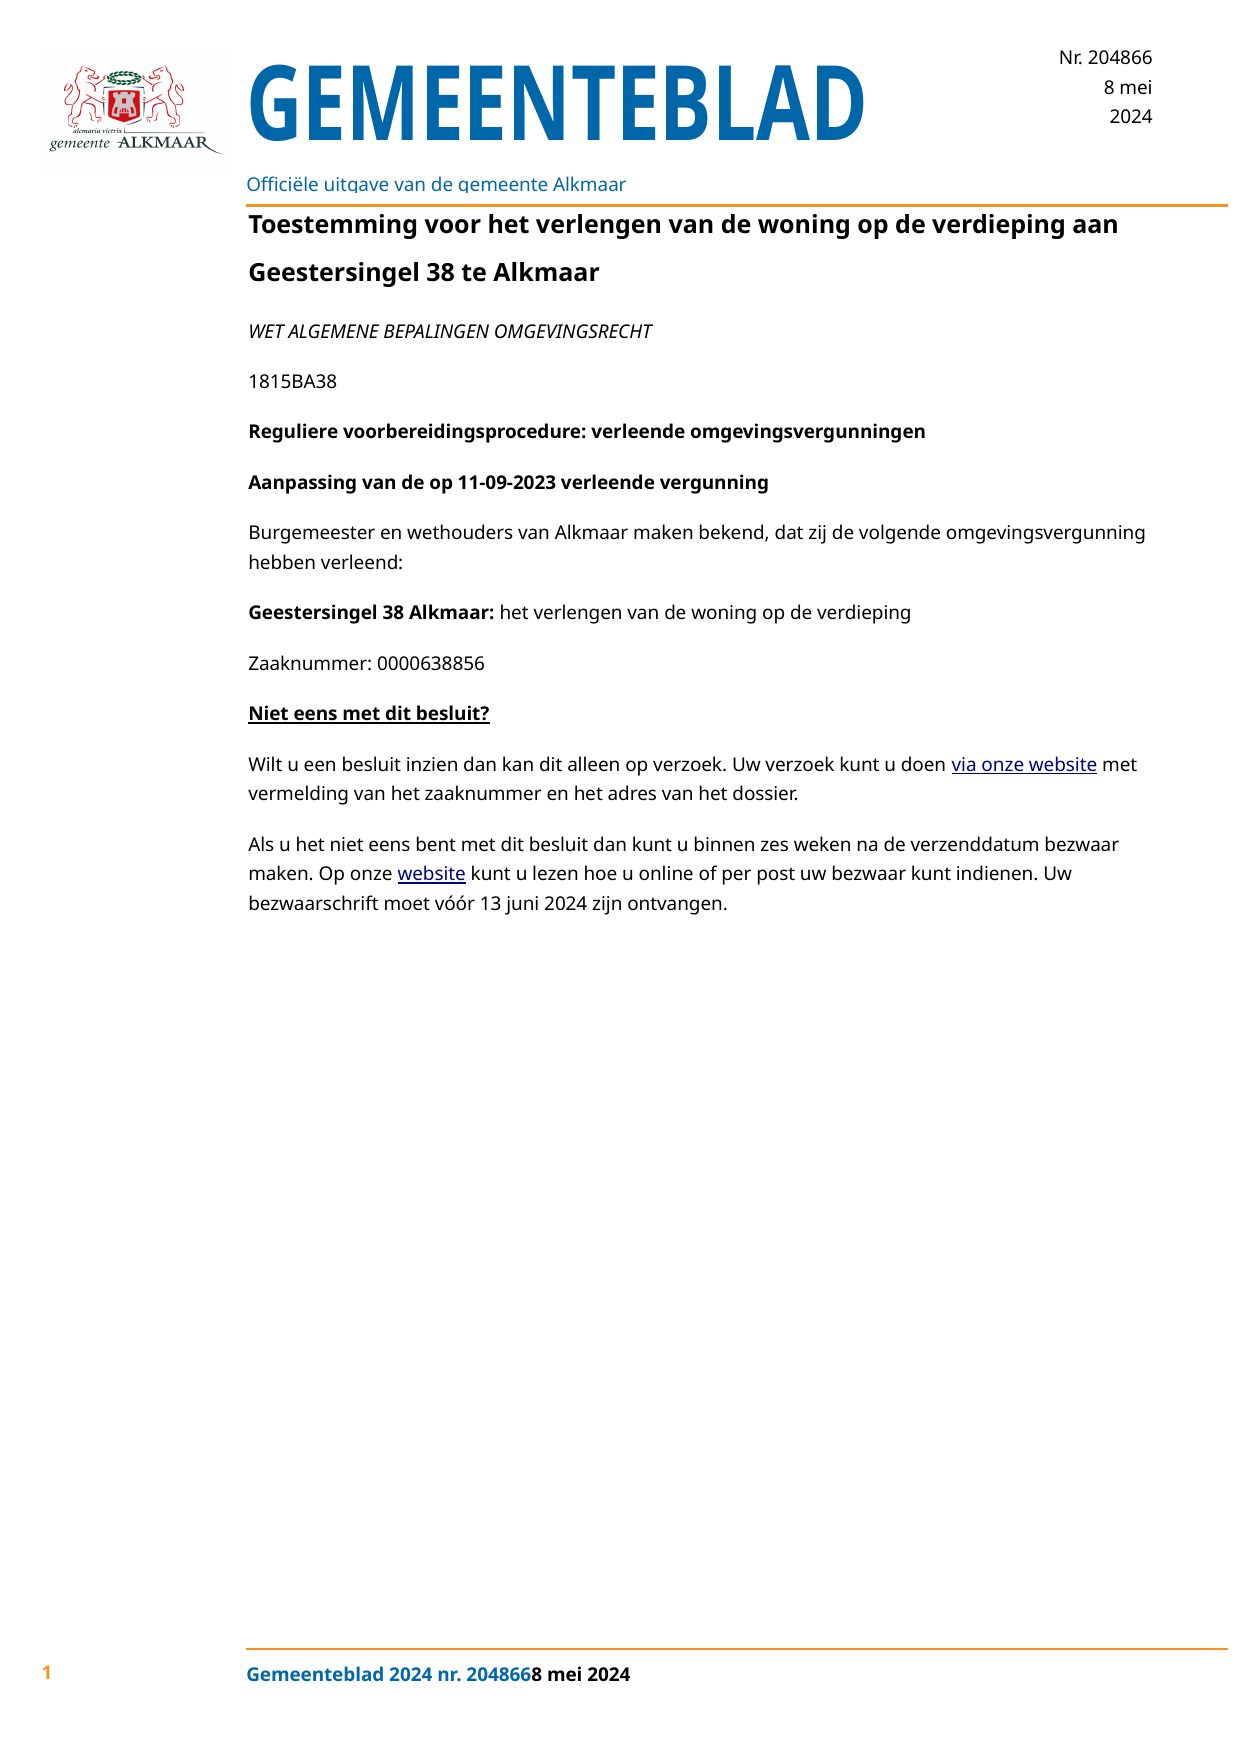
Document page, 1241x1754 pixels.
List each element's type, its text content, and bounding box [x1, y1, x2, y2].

text Zaaknummer: 0000638856 [248, 650, 1152, 676]
text WET ALGEMENE BEPALINGEN OMGEVINGSRECHT [248, 318, 1152, 344]
text Geestersingel 38 Alkmaar: het verlengen van de woning op de verdieping [248, 599, 1152, 625]
text 1815BA38 [248, 368, 1152, 394]
text Toestemming voor het verlengen van de woning op de verdieping aan Geestersingel 38 te Alkmaar [248, 207, 1152, 288]
text Niet eens met dit besluit? [248, 700, 1152, 726]
picture [41, 47, 231, 172]
text Burgemeester en wethouders van Alkmaar maken bekend, dat zij de volgende omgevingsvergunning hebben verleend: [248, 519, 1152, 575]
text Wilt u een besluit inzien dan kan dit alleen op verzoek. Uw verzoek kunt u doen via onze website met vermelding van het zaaknummer en het adres van het dossier. [248, 751, 1152, 806]
text Aanpassing van de op 11-09-2023 verleende vergunning [248, 469, 1152, 495]
text Als u het niet eens bent met dit besluit dan kunt u binnen zes weken na de verzenddatum bezwaar maken. Op onze website kunt u lezen hoe u online of per post uw bezwaar kunt indienen. Uw bezwaarschrift moet vóór 13 juni 2024 zijn ontvangen. [248, 831, 1152, 916]
text Reguliere voorbereidingsprocedure: verleende omgevingsvergunningen [248, 419, 1152, 444]
